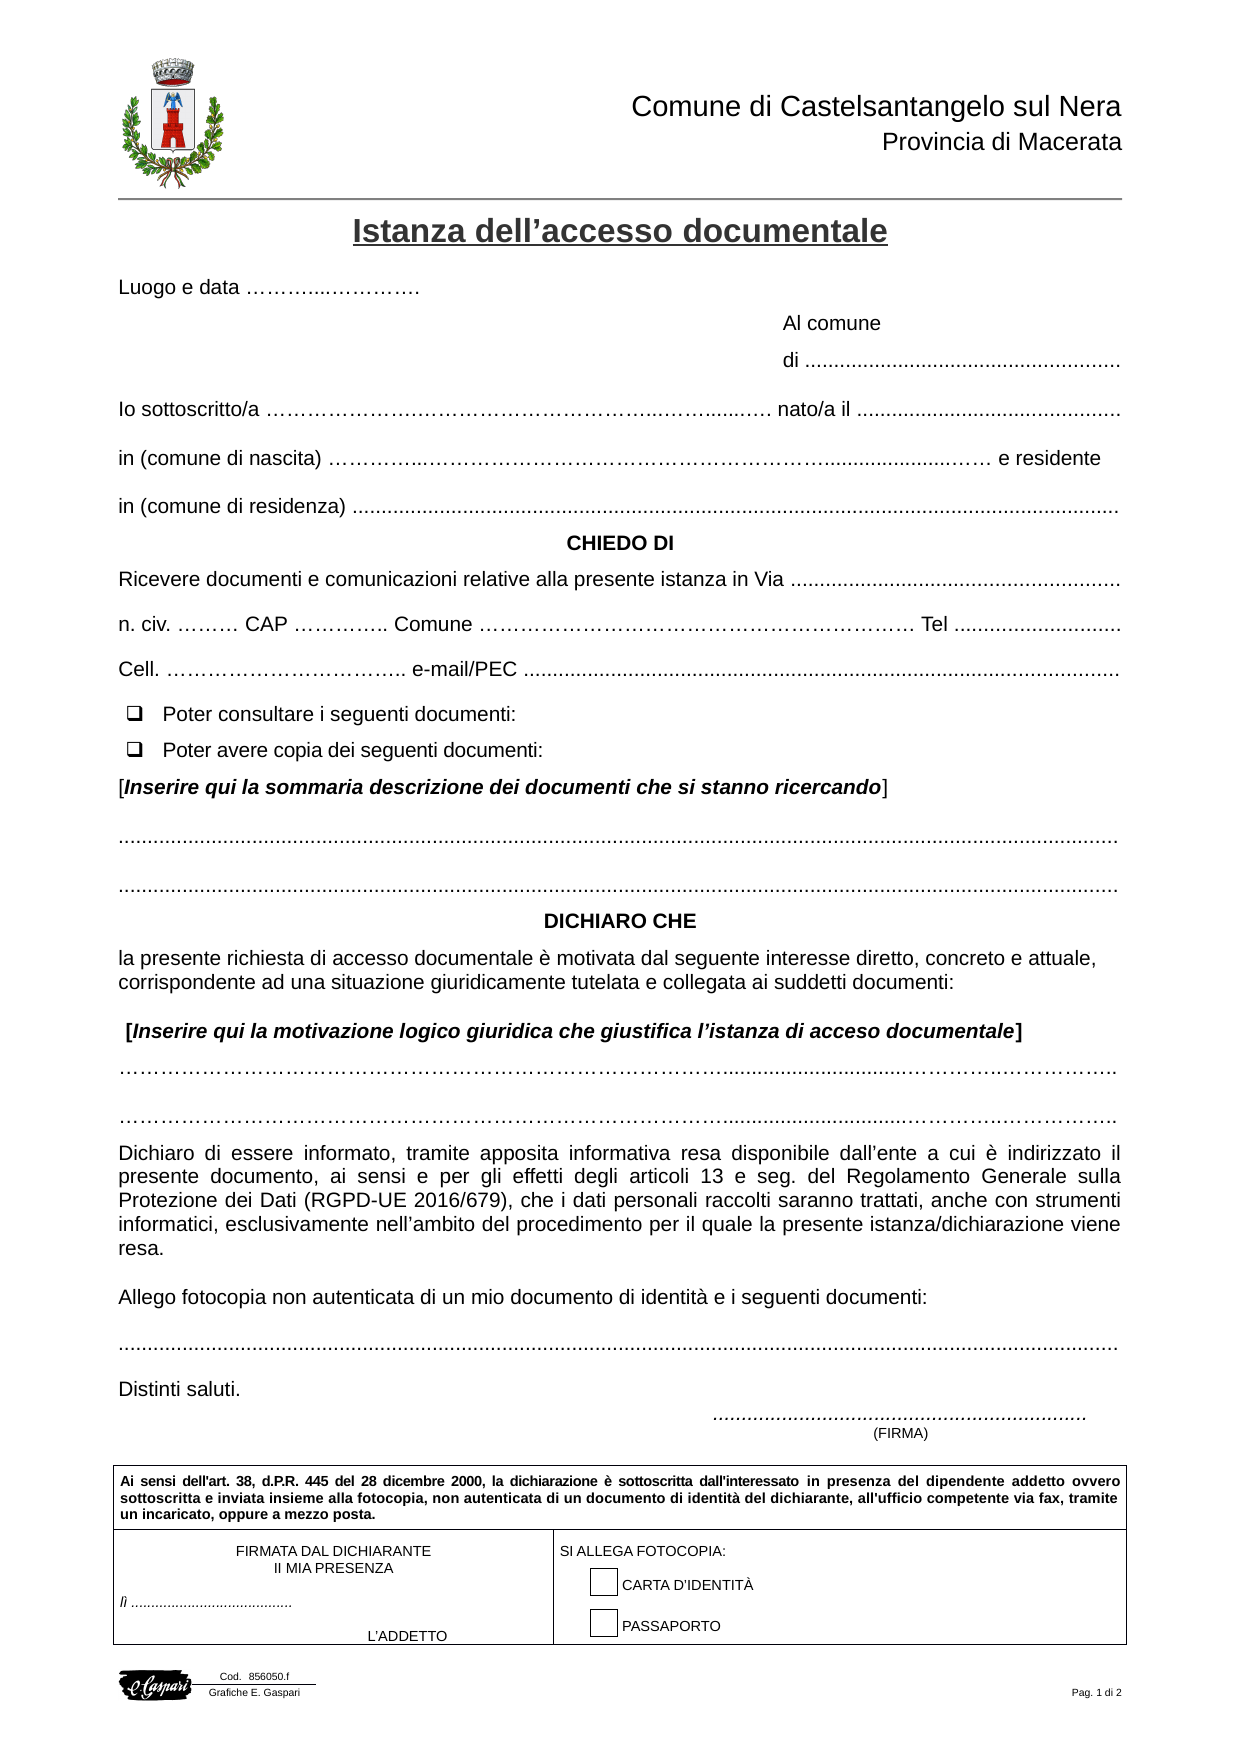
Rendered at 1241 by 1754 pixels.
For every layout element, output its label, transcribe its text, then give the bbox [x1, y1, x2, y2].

text [Inserire qui la motivazione logico giuridica che giustifica l’istanza di acceso documentale] [125, 1018, 1122, 1042]
text Cell. …………………………….. e-mail/PEC [118, 657, 1122, 681]
text ................................................................. [679, 1401, 1122, 1425]
text di [783, 347, 1122, 371]
subtitle Istanza dell’accesso documentale [118, 211, 1122, 249]
text Luogo e data ………....…………. [118, 274, 1122, 298]
text Ricevere documenti e comunicazioni relative alla presente istanza in Via [118, 567, 1122, 591]
picture [118, 1669, 192, 1701]
text (FIRMA) [679, 1425, 1122, 1442]
table_cell SI ALLEGA FOTOCOPIA: CARTA D’IDENTITÀ PASSAPORTO [554, 1530, 1126, 1644]
table_header Ai sensi dell'art. 38, d.P.R. 445 del 28 dicembre 2000, la dichiarazione è sottoscritta dall'interessato in presenza del dipendente addetto ovvero sottoscritta e inviata insieme alla fotocopia, non autenticata di un documento di identità del dichiarante, all'ufficio competente via fax, tramite un incaricato, oppure a mezzo posta. [114, 1466, 1126, 1529]
picture [122, 58, 224, 189]
text Comune di Castelsantangelo sul Nera [224, 89, 1122, 122]
text n. civ. ……… CAP ………….. Comune ……………………………………………………… Tel [118, 612, 1122, 636]
text in (comune di residenza) [118, 494, 1122, 518]
text Provincia di Macerata [224, 127, 1122, 156]
list Poter avere copia dei seguenti documenti: [125, 738, 1122, 762]
list Poter consultare i seguenti documenti: [125, 702, 1122, 726]
text [Inserire qui la sommaria descrizione dei documenti che si stanno ricercando] [118, 775, 1122, 799]
text Al comune [783, 311, 1122, 335]
text ……………………………………………………………………………................................…………..…………….. [118, 1104, 1122, 1128]
text Distinti saluti. [118, 1377, 1122, 1401]
text ……………………………………………………………………………................................…………..…………….. [118, 1055, 1122, 1079]
text DICHIARO CHE [118, 909, 1122, 933]
table_cell FIRMATA DAL DICHIARANTE II MIA PRESENZA lì ........................................ L’ADDETTO [114, 1530, 553, 1644]
text CHIEDO DI [118, 531, 1122, 555]
text in (comune di nascita) …………...…………………………………………………......................…… e residente [118, 445, 1122, 469]
text Io sottoscritto/a ………………….……………………………...…….......…. nato/a il [118, 396, 1122, 420]
text Allego fotocopia non autenticata di un mio documento di identità e i seguenti documenti: [118, 1285, 1122, 1309]
text la presente richiesta di accesso documentale è motivata dal seguente interesse diretto, concreto e attuale, corrispondente ad una situazione giuridicamente tutelata e collegata ai suddetti documenti: [118, 946, 1122, 993]
text Dichiaro di essere informato, tramite apposita informativa resa disponibile dall’ente a cui è indirizzato il presente documento, ai sensi e per gli effetti degli articoli 13 e seg. del Regolamento Generale sulla Protezione dei Dati (RGPD-UE 2016/679), che i dati personali raccolti saranno trattati, anche con strumenti informatici, esclusivamente nell’ambito del procedimento per il quale la presente istanza/dichiarazione viene resa. [118, 1140, 1122, 1260]
